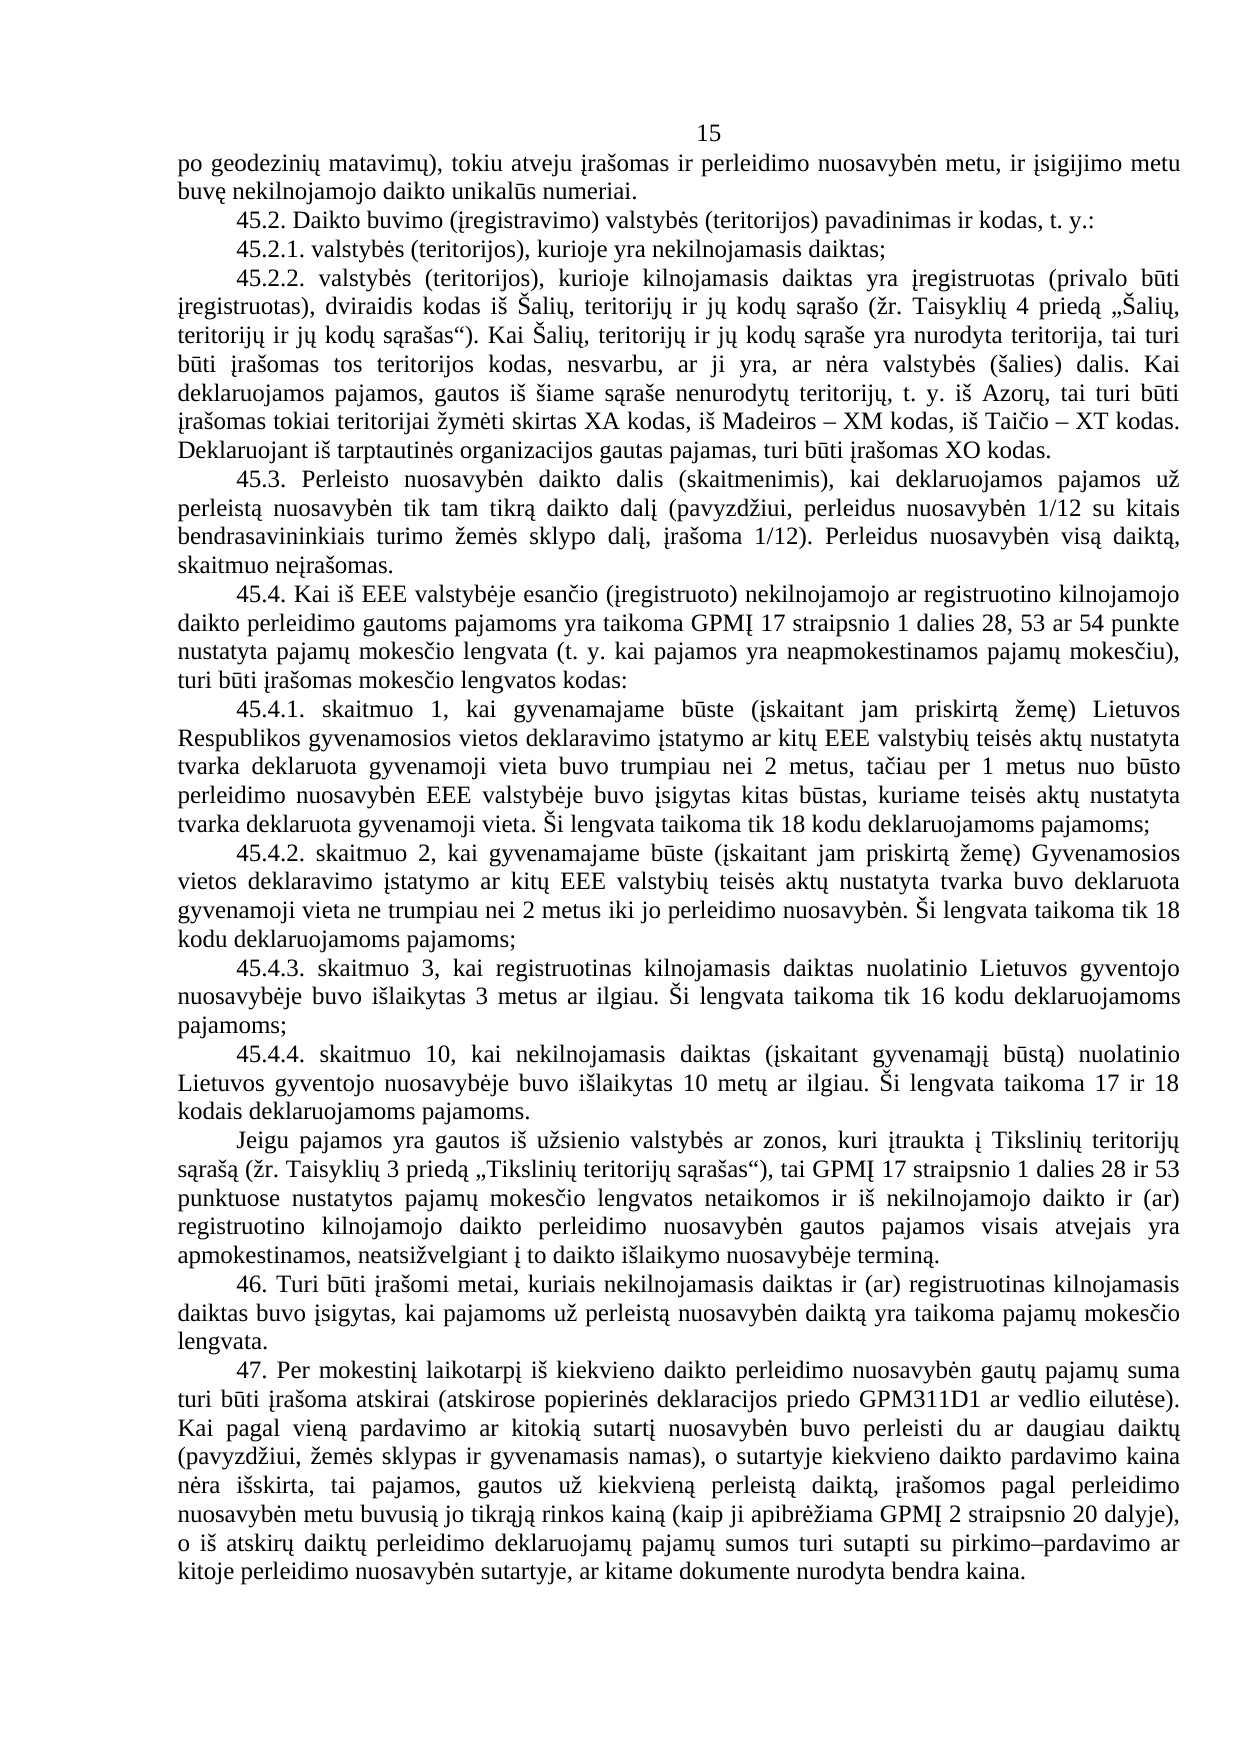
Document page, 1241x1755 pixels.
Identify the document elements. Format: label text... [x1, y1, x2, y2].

text 45.4.2. skaitmuo 2, kai gyvenamajame būste (įskaitant jam priskirtą žemę) Gyvenamosios vietos deklaravimo įstatymo ar kitų EEE valstybių teisės aktų nustatyta tvarka buvo deklaruota gyvenamoji vieta ne trumpiau nei 2 metus iki jo perleidimo nuosavybėn. Ši lengvata taikoma tik 18 kodu deklaruojamoms pajamoms; [177, 838, 1181, 953]
text 45.4.1. skaitmuo 1, kai gyvenamajame būste (įskaitant jam priskirtą žemę) Lietuvos Respublikos gyvenamosios vietos deklaravimo įstatymo ar kitų EEE valstybių teisės aktų nustatyta tvarka deklaruota gyvenamoji vieta buvo trumpiau nei 2 metus, tačiau per 1 metus nuo būsto perleidimo nuosavybėn EEE valstybėje buvo įsigytas kitas būstas, kuriame teisės aktų nustatyta tvarka deklaruota gyvenamoji vieta. Ši lengvata taikoma tik 18 kodu deklaruojamoms pajamoms; [177, 694, 1181, 838]
text 45.3. Perleisto nuosavybėn daikto dalis (skaitmenimis), kai deklaruojamos pajamos už perleistą nuosavybėn tik tam tikrą daikto dalį (pavyzdžiui, perleidus nuosavybėn 1/12 su kitais bendrasavininkiais turimo žemės sklypo dalį, įrašoma 1/12). Perleidus nuosavybėn visą daiktą, skaitmuo neįrašomas. [177, 464, 1181, 579]
text 45.2.2. valstybės (teritorijos), kurioje kilnojamasis daiktas yra įregistruotas (privalo būti įregistruotas), dviraidis kodas iš Šalių, teritorijų ir jų kodų sąrašo (žr. Taisyklių 4 priedą „Šalių, teritorijų ir jų kodų sąrašas“). Kai Šalių, teritorijų ir jų kodų sąraše yra nurodyta teritorija, tai turi būti įrašomas tos teritorijos kodas, nesvarbu, ar ji yra, ar nėra valstybės (šalies) dalis. Kai deklaruojamos pajamos, gautos iš šiame sąraše nenurodytų teritorijų, t. y. iš Azorų, tai turi būti įrašomas tokiai teritorijai žymėti skirtas XA kodas, iš Madeiros – XM kodas, iš Taičio – XT kodas. Deklaruojant iš tarptautinės organizacijos gautas pajamas, turi būti įrašomas XO kodas. [177, 263, 1181, 464]
text po geodezinių matavimų), tokiu atveju įrašomas ir perleidimo nuosavybėn metu, ir įsigijimo metu buvę nekilnojamojo daikto unikalūs numeriai. [177, 148, 1181, 205]
text Jeigu pajamos yra gautos iš užsienio valstybės ar zonos, kuri įtraukta į Tikslinių teritorijų sąrašą (žr. Taisyklių 3 priedą „Tikslinių teritorijų sąrašas“), tai GPMĮ 17 straipsnio 1 dalies 28 ir 53 punktuose nustatytos pajamų mokesčio lengvatos netaikomos ir iš nekilnojamojo daikto ir (ar) registruotino kilnojamojo daikto perleidimo nuosavybėn gautos pajamos visais atvejais yra apmokestinamos, neatsižvelgiant į to daikto išlaikymo nuosavybėje terminą. [177, 1125, 1181, 1269]
text 45.4.3. skaitmuo 3, kai registruotinas kilnojamasis daiktas nuolatinio Lietuvos gyventojo nuosavybėje buvo išlaikytas 3 metus ar ilgiau. Ši lengvata taikoma tik 16 kodu deklaruojamoms pajamoms; [177, 953, 1181, 1039]
text 47. Per mokestinį laikotarpį iš kiekvieno daikto perleidimo nuosavybėn gautų pajamų suma turi būti įrašoma atskirai (atskirose popierinės deklaracijos priedo GPM311D1 ar vedlio eilutėse). Kai pagal vieną pardavimo ar kitokią sutartį nuosavybėn buvo perleisti du ar daugiau daiktų (pavyzdžiui, žemės sklypas ir gyvenamasis namas), o sutartyje kiekvieno daikto pardavimo kaina nėra išskirta, tai pajamos, gautos už kiekvieną perleistą daiktą, įrašomos pagal perleidimo nuosavybėn metu buvusią jo tikrąją rinkos kainą (kaip ji apibrėžiama GPMĮ 2 straipsnio 20 dalyje), o iš atskirų daiktų perleidimo deklaruojamų pajamų sumos turi sutapti su pirkimo–pardavimo ar kitoje perleidimo nuosavybėn sutartyje, ar kitame dokumente nurodyta bendra kaina. [177, 1355, 1181, 1585]
text 45.2.1. valstybės (teritorijos), kurioje yra nekilnojamasis daiktas; [177, 234, 1181, 263]
text 46. Turi būti įrašomi metai, kuriais nekilnojamasis daiktas ir (ar) registruotinas kilnojamasis daiktas buvo įsigytas, kai pajamoms už perleistą nuosavybėn daiktą yra taikoma pajamų mokesčio lengvata. [177, 1269, 1181, 1355]
text 45.2. Daikto buvimo (įregistravimo) valstybės (teritorijos) pavadinimas ir kodas, t. y.: [177, 205, 1181, 234]
text 45.4. Kai iš EEE valstybėje esančio (įregistruoto) nekilnojamojo ar registruotino kilnojamojo daikto perleidimo gautoms pajamoms yra taikoma GPMĮ 17 straipsnio 1 dalies 28, 53 ar 54 punkte nustatyta pajamų mokesčio lengvata (t. y. kai pajamos yra neapmokestinamos pajamų mokesčiu), turi būti įrašomas mokesčio lengvatos kodas: [177, 579, 1181, 694]
text 45.4.4. skaitmuo 10, kai nekilnojamasis daiktas (įskaitant gyvenamąjį būstą) nuolatinio Lietuvos gyventojo nuosavybėje buvo išlaikytas 10 metų ar ilgiau. Ši lengvata taikoma 17 ir 18 kodais deklaruojamoms pajamoms. [177, 1039, 1181, 1125]
